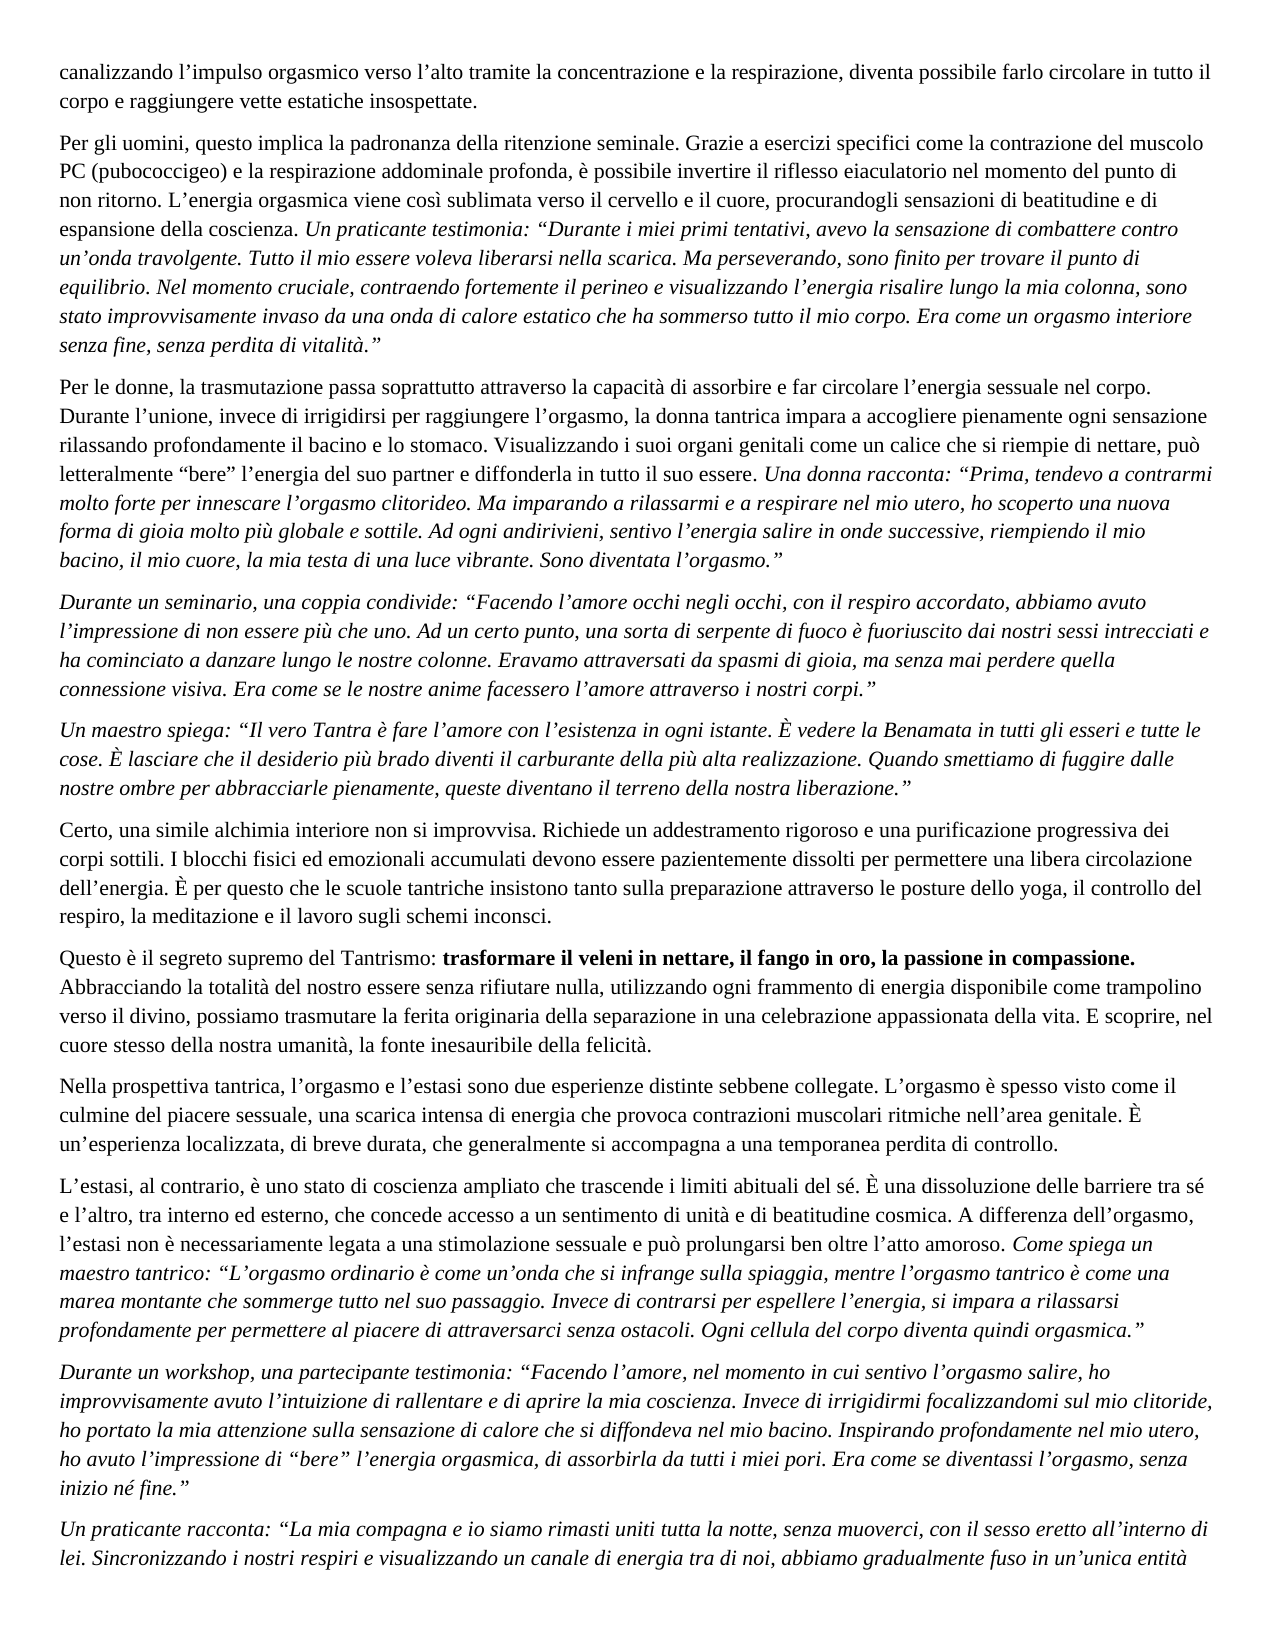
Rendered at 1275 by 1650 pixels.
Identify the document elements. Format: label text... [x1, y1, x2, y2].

text Questo è il segreto supremo del Tantrismo: trasformare il veleni in nettare, il fango in oro, la passione in compassione. Abbracciando la totalità del nostro essere senza rifiutare nulla, utilizzando ogni frammento di energia disponibile come trampolino verso il divino, possiamo trasmutare la ferita originaria della separazione in una celebrazione appassionata della vita. E scoprire, nel cuore stesso della nostra umanità, la fonte inesauribile della felicità. [59, 945, 1216, 1057]
text Un maestro spiega: “Il vero Tantra è fare l’amore con l’esistenza in ogni istante. È vedere la Benamata in tutti gli esseri e tutte le cose. È lasciare che il desiderio più brado diventi il carburante della più alta realizzazione. Quando smettiamo di fuggire dalle nostre ombre per abbracciarle pienamente, queste diventano il terreno della nostra liberazione.” [59, 717, 1216, 800]
text Durante un workshop, una partecipante testimonia: “Facendo l’amore, nel momento in cui sentivo l’orgasmo salire, ho improvvisamente avuto l’intuizione di rallentare e di aprire la mia coscienza. Invece di irrigidirmi focalizzandomi sul mio clitoride, ho portato la mia attenzione sulla sensazione di calore che si diffondeva nel mio bacino. Inspirando profondamente nel mio utero, ho avuto l’impressione di “bere” l’energia orgasmica, di assorbirla da tutti i miei pori. Era come se diventassi l’orgasmo, senza inizio né fine.” [59, 1359, 1216, 1500]
text Nella prospettiva tantrica, l’orgasmo e l’estasi sono due esperienze distinte sebbene collegate. L’orgasmo è spesso visto come il culmine del piacere sessuale, una scarica intensa di energia che provoca contrazioni muscolari ritmiche nell’area genitale. È un’esperienza localizzata, di breve durata, che generalmente si accompagna a una temporanea perdita di controllo. [59, 1073, 1216, 1156]
text L’estasi, al contrario, è uno stato di coscienza ampliato che trascende i limiti abituali del sé. È una dissoluzione delle barriere tra sé e l’altro, tra interno ed esterno, che concede accesso a un sentimento di unità e di beatitudine cosmica. A differenza dell’orgasmo, l’estasi non è necessariamente legata a una stimolazione sessuale e può prolungarsi ben oltre l’atto amoroso. Come spiega un maestro tantrico: “L’orgasmo ordinario è come un’onda che si infrange sulla spiaggia, mentre l’orgasmo tantrico è come una marea montante che sommerge tutto nel suo passaggio. Invece di contrarsi per espellere l’energia, si impara a rilassarsi profondamente per permettere al piacere di attraversarci senza ostacoli. Ogni cellula del corpo diventa quindi orgasmica.” [59, 1173, 1216, 1343]
text Per gli uomini, questo implica la padronanza della ritenzione seminale. Grazie a esercizi specifici come la contrazione del muscolo PC (pubococcigeo) e la respirazione addominale profonda, è possibile invertire il riflesso eiaculatorio nel momento del punto di non ritorno. L’energia orgasmica viene così sublimata verso il cervello e il cuore, procurandogli sensazioni di beatitudine e di espansione della coscienza. Un praticante testimonia: “Durante i miei primi tentativi, avevo la sensazione di combattere contro un’onda travolgente. Tutto il mio essere voleva liberarsi nella scarica. Ma perseverando, sono finito per trovare il punto di equilibrio. Nel momento cruciale, contraendo fortemente il perineo e visualizzando l’energia risalire lungo la mia colonna, sono stato improvvisamente invaso da una onda di calore estatico che ha sommerso tutto il mio corpo. Era come un orgasmo interiore senza fine, senza perdita di vitalità.” [59, 129, 1216, 357]
text Un praticante racconta: “La mia compagna e io siamo rimasti uniti tutta la notte, senza muoverci, con il sesso eretto all’interno di lei. Sincronizzando i nostri respiri e visualizzando un canale di energia tra di noi, abbiamo gradualmente fuso in un’unica entità [59, 1516, 1216, 1570]
text Per le donne, la trasmutazione passa soprattutto attraverso la capacità di assorbire e far circolare l’energia sessuale nel corpo. Durante l’unione, invece di irrigidirsi per raggiungere l’orgasmo, la donna tantrica impara a accogliere pienamente ogni sensazione rilassando profondamente il bacino e lo stomaco. Visualizzando i suoi organi genitali come un calice che si riempie di nettare, può letteralmente “bere” l’energia del suo partner e diffonderla in tutto il suo essere. Una donna racconta: “Prima, tendevo a contrarmi molto forte per innescare l’orgasmo clitorideo. Ma imparando a rilassarmi e a respirare nel mio utero, ho scoperto una nuova forma di gioia molto più globale e sottile. Ad ogni andirivieni, sentivo l’energia salire in onde successive, riempiendo il mio bacino, il mio cuore, la mia testa di una luce vibrante. Sono diventata l’orgasmo.” [59, 374, 1216, 573]
text Certo, una simile alchimia interiore non si improvvisa. Richiede un addestramento rigoroso e una purificazione progressiva dei corpi sottili. I blocchi fisici ed emozionali accumulati devono essere pazientemente dissolti per permettere una libera circolazione dell’energia. È per questo che le scuole tantriche insistono tanto sulla preparazione attraverso le posture dello yoga, il controllo del respiro, la meditazione e il lavoro sugli schemi inconsci. [59, 817, 1216, 929]
text canalizzando l’impulso orgasmico verso l’alto tramite la concentrazione e la respirazione, diventa possibile farlo circolare in tutto il corpo e raggiungere vette estatiche insospettate. [59, 59, 1216, 113]
text Durante un seminario, una coppia condivide: “Facendo l’amore occhi negli occhi, con il respiro accordato, abbiamo avuto l’impressione di non essere più che uno. Ad un certo punto, una sorta di serpente di fuoco è fuoriuscito dai nostri sessi intrecciati e ha cominciato a danzare lungo le nostre colonne. Eravamo attraversati da spasmi di gioia, ma senza mai perdere quella connessione visiva. Era come se le nostre anime facessero l’amore attraverso i nostri corpi.” [59, 589, 1216, 701]
